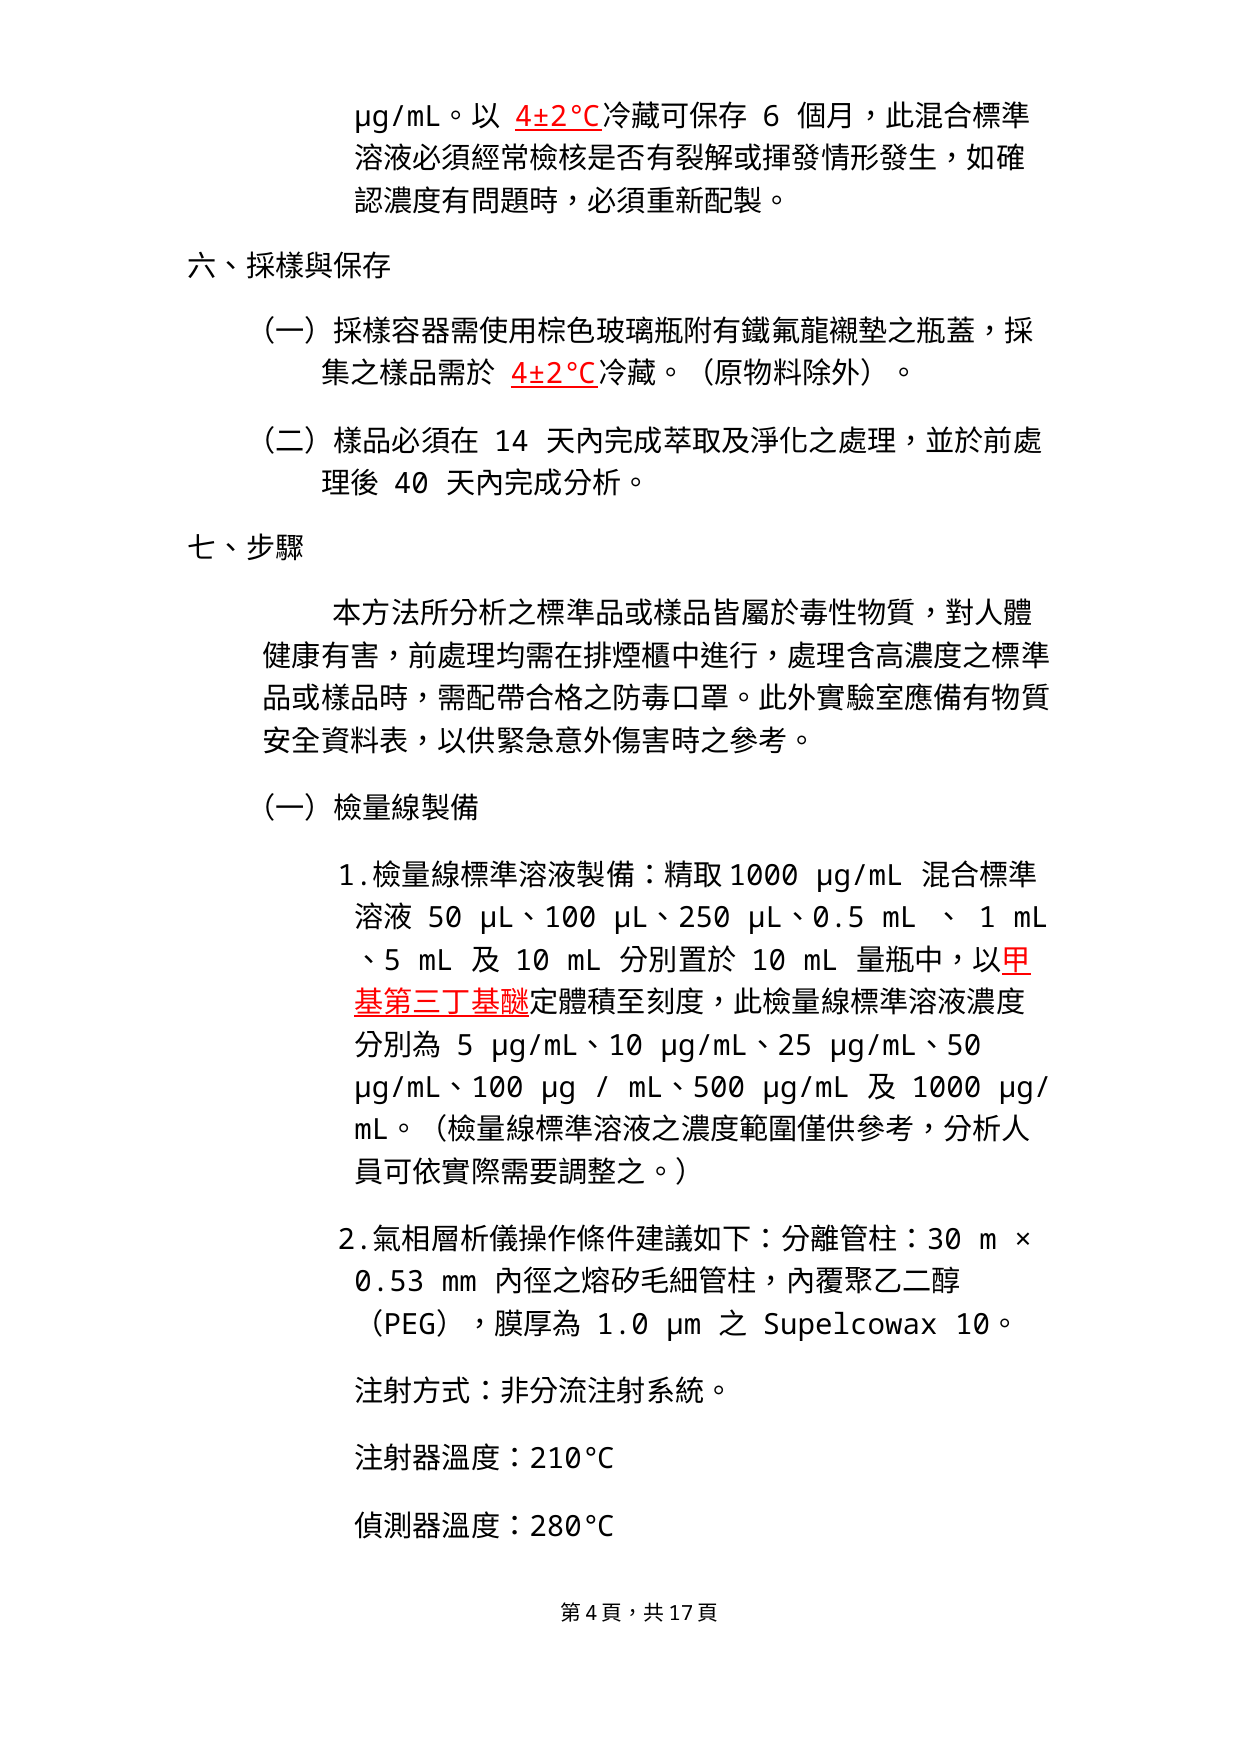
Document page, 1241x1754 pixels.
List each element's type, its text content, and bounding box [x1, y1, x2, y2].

text 注射器溫度：210℃ [354, 1435, 1053, 1477]
text （一）檢量線製備 [246, 784, 1053, 827]
text 本方法所分析之標準品或樣品皆屬於毒性物質，對人體健康有害，前處理均需在排煙櫃中進行，處理含高濃度之標準品或樣品時，需配帶合格之防毒口罩。此外實驗室應備有物質安全資料表，以供緊急意外傷害時之參考。 [262, 590, 1053, 759]
text 偵測器溫度：280℃ [354, 1502, 1053, 1545]
text 七、步驟 [187, 525, 1053, 567]
text （一）採樣容器需使用棕色玻璃瓶附有鐵氟龍襯墊之瓶蓋，採集之樣品需於 4±2℃冷藏。（原物料除外）。 [246, 307, 1053, 392]
text 2.氣相層析儀操作條件建議如下：分離管柱：30 m × 0.53 mm 內徑之熔矽毛細管柱，內覆聚乙二醇（PEG），膜厚為 1.0 μm 之 Supelcowax 10。 [337, 1216, 1053, 1343]
text 1.檢量線標準溶液製備：精取1000 μg/mL 混合標準溶液 50 μL、100 μL、250 μL、0.5 mL 、 1 mL 、5 mL 及 10 mL 分別置於 10 mL 量瓶中，以甲基第三丁基醚定體積至刻度，此檢量線標準溶液濃度分別為 5 μg/mL、10 μg/mL、25 μg/mL、50 μg/mL、100 μg / mL、500 μg/mL 及 1000 μg/ mL。（檢量線標準溶液之濃度範圍僅供參考，分析人員可依實際需要調整之。） [337, 852, 1053, 1191]
text 注射方式：非分流注射系統。 [354, 1368, 1053, 1410]
text （二）樣品必須在 14 天內完成萃取及淨化之處理，並於前處理後 40 天內完成分析。 [246, 417, 1053, 502]
text μg/mL。以 4±2℃冷藏可保存 6 個月，此混合標準溶液必須經常檢核是否有裂解或揮發情形發生，如確認濃度有問題時，必須重新配製。 [337, 92, 1053, 219]
text 六、採樣與保存 [187, 242, 1053, 284]
